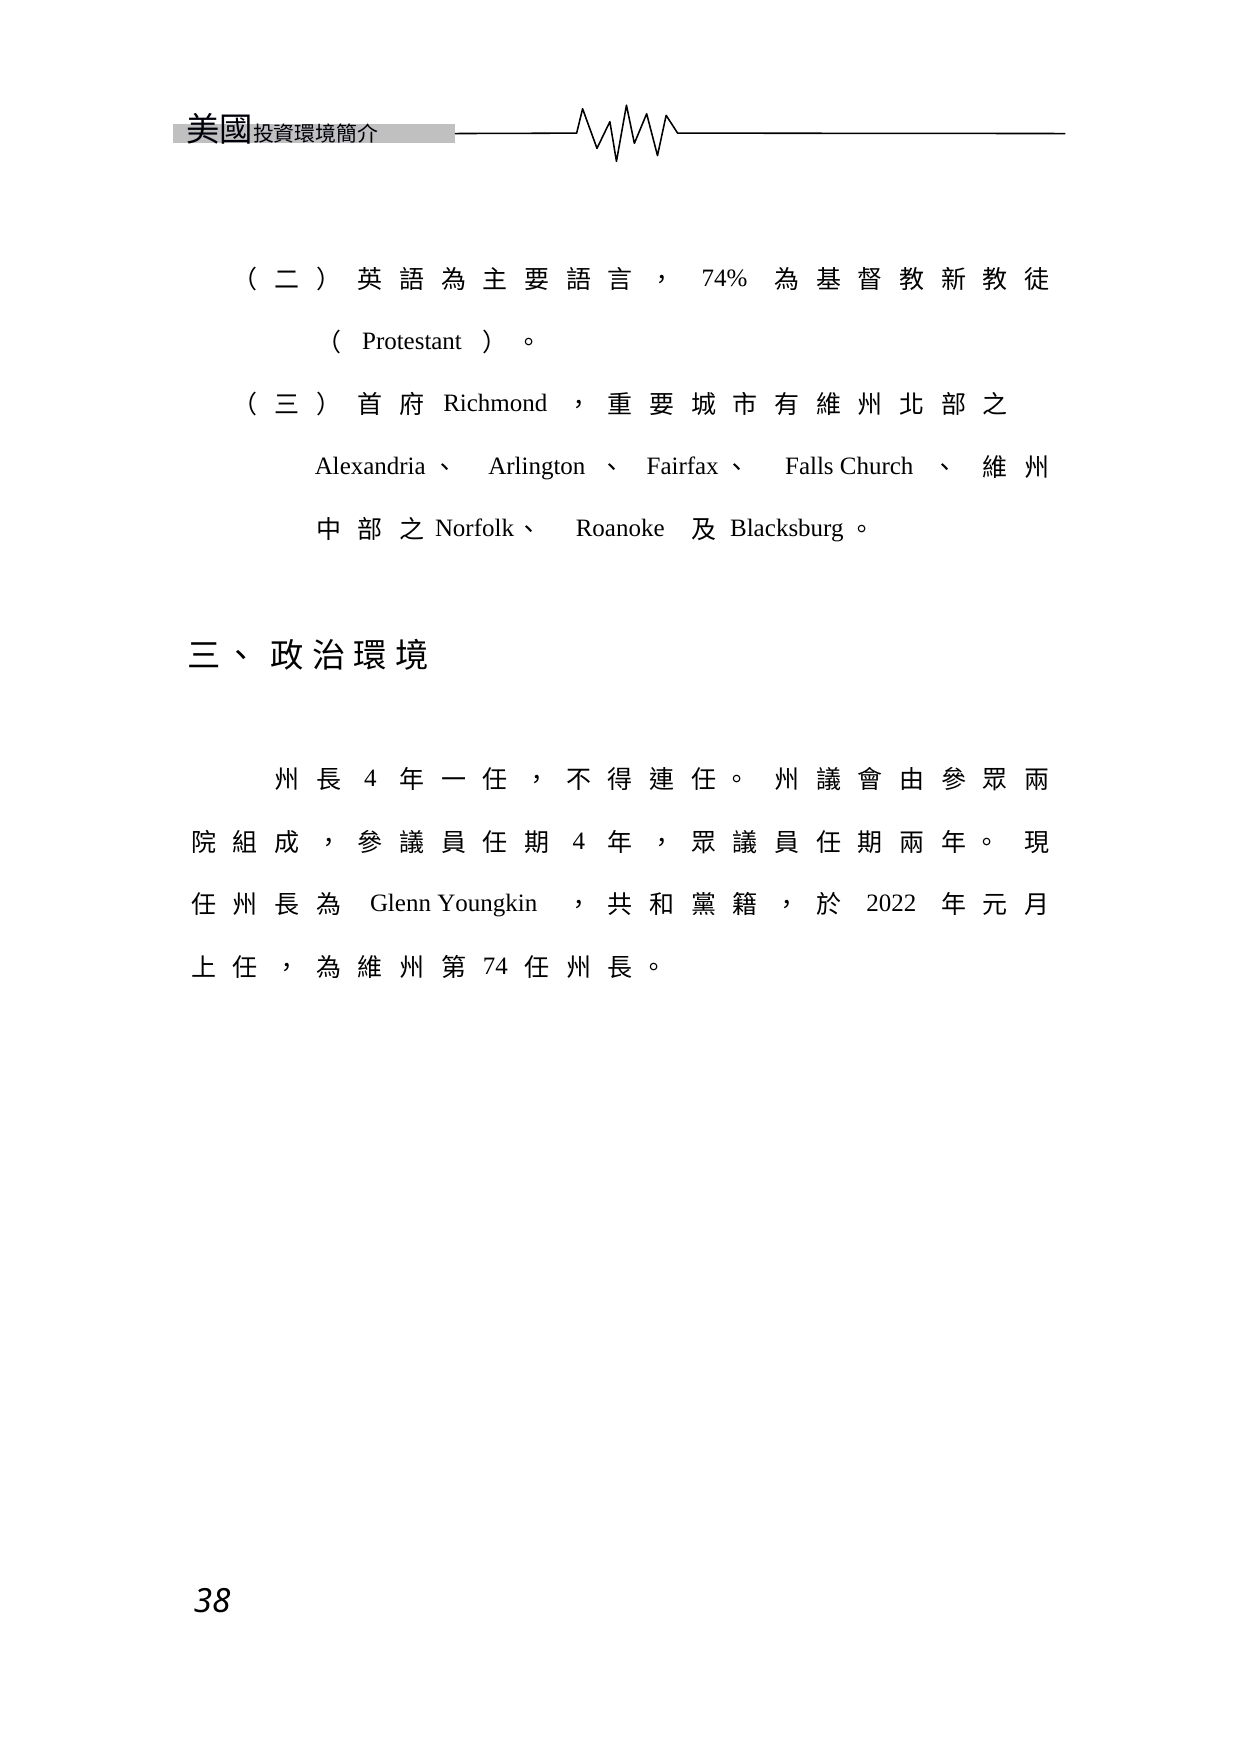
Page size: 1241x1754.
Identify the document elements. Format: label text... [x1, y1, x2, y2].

text （二）英語為主要語言，74%為基督教新教徒（Protestant）。 [207, 236, 1058, 361]
text 州長4年一任，不得連任。州議會由參眾兩院組成，參議員任期4年，眾議員任期兩年。現任州長為Glenn Youngkin，共和黨籍，於2022年元月上任，為維州第74任州長。 [183, 736, 1058, 986]
text 三、政治環境 [183, 611, 1058, 674]
text （三）首府Richmond，重要城市有維州北部之Alexandria、Arlington、Fairfax、Falls Church、維州中部之Norfolk、Roanoke及Blacksburg。 [207, 361, 1058, 549]
